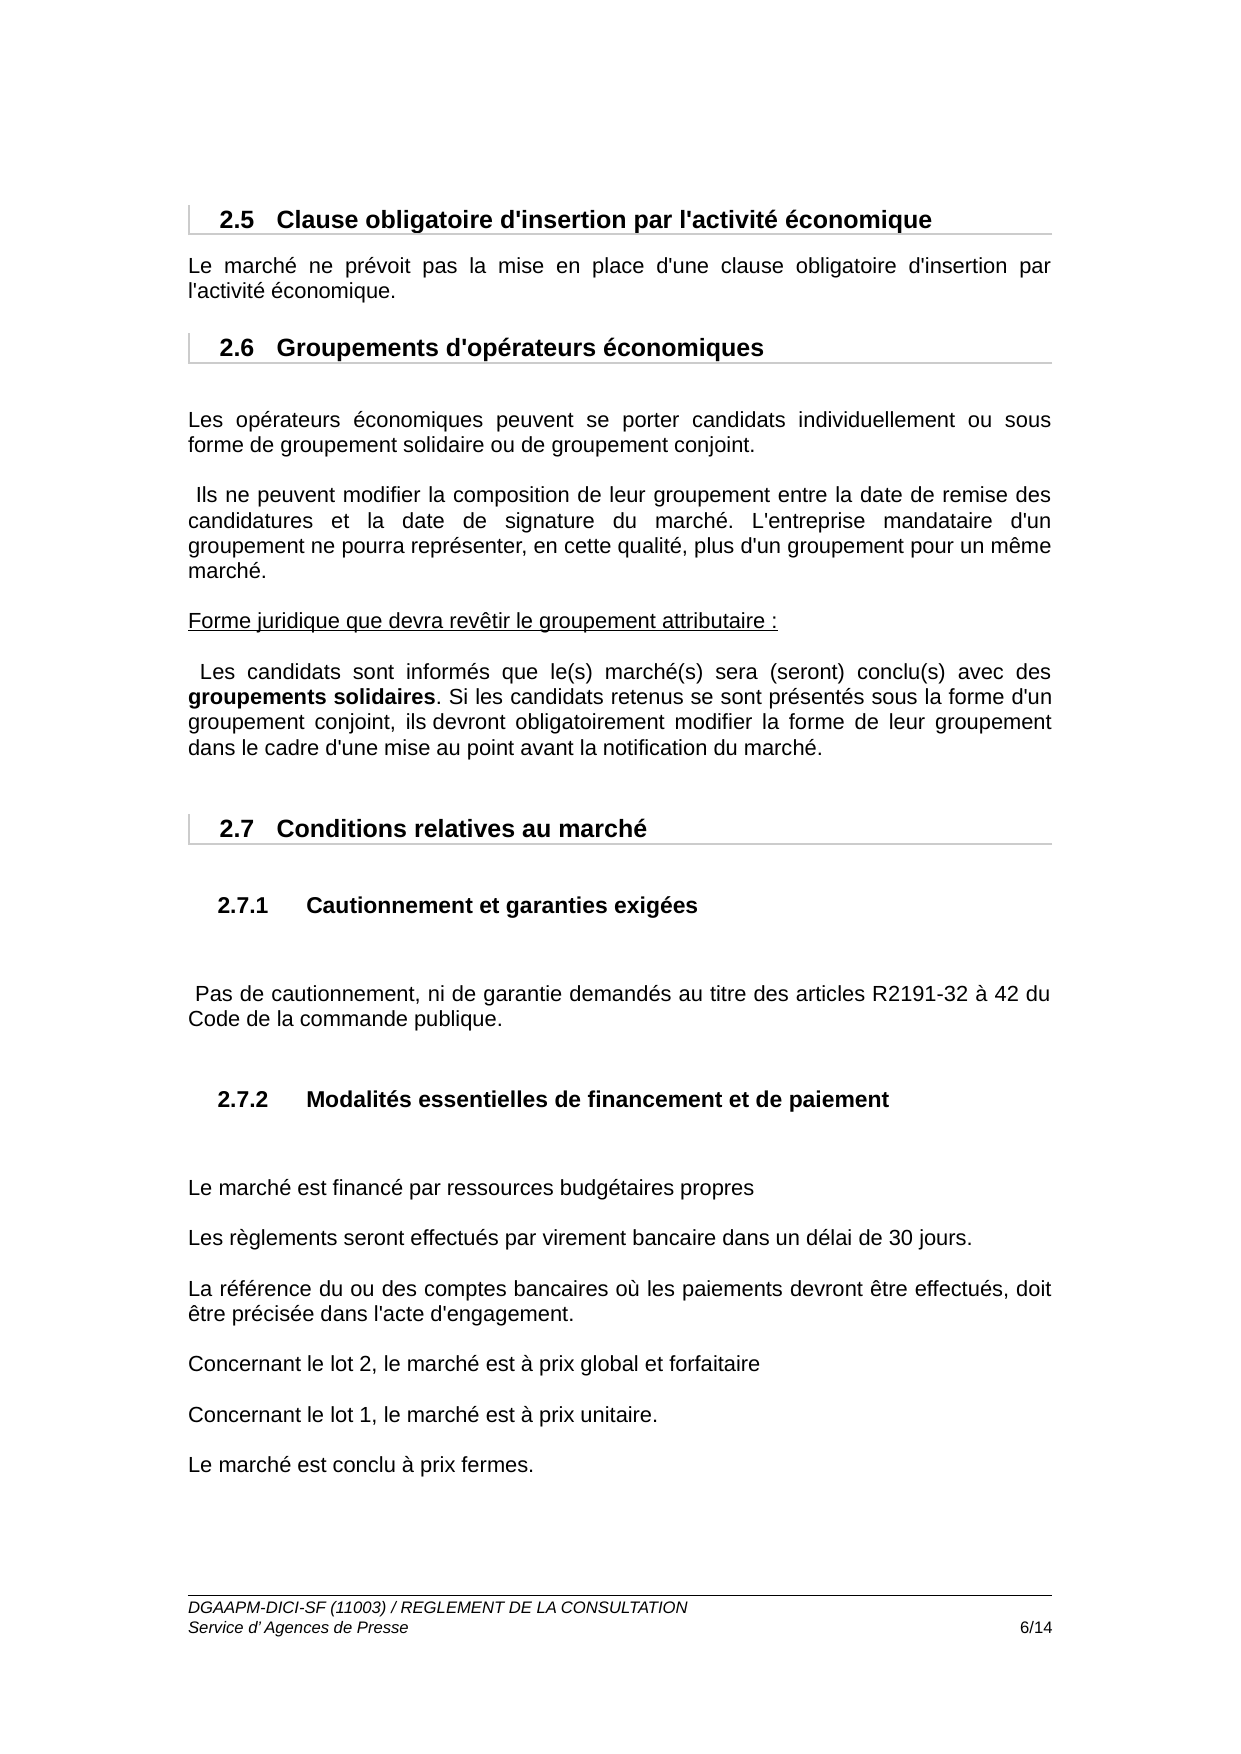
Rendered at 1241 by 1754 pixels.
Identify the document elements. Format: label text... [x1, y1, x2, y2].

subtitle Conditions relatives au marché [190, 814, 1052, 843]
text Le marché ne prévoit pas la mise en place d'une clause obligatoire d'insertion par l'activité économique. [188, 253, 1052, 303]
text Les règlements seront effectués par virement bancaire dans un délai de 30 jours. [188, 1225, 1052, 1250]
subtitle Cautionnement et garanties exigées [188, 892, 1052, 919]
subtitle Modalités essentielles de financement et de paiement [188, 1086, 1052, 1112]
subtitle Clause obligatoire d'insertion par l'activité économique [188, 204, 1052, 233]
text Concernant le lot 1, le marché est à prix unitaire. [188, 1401, 1052, 1427]
subtitle Groupements d'opérateurs économiques [190, 333, 1052, 362]
text Les opérateurs économiques peuvent se porter candidats individuellement ou sous forme de groupement solidaire ou de groupement conjoint. [188, 407, 1052, 457]
text Concernant le lot 2, le marché est à prix global et forfaitaire [188, 1351, 1052, 1376]
text Ils ne peuvent modifier la composition de leur groupement entre la date de remise des candidatures et la date de signature du marché. L'entreprise mandataire d'un groupement ne pourra représenter, en cette qualité, plus d'un groupement pour un même marché. [188, 482, 1052, 583]
text Le marché est conclu à prix fermes. [188, 1452, 1052, 1477]
text Le marché est financé par ressources budgétaires propres [188, 1174, 1052, 1200]
text La référence du ou des comptes bancaires où les paiements devront être effectués, doit être précisée dans l'acte d'engagement. [188, 1275, 1052, 1326]
text Pas de cautionnement, ni de garantie demandés au titre des articles R2191-32 à 42 du Code de la commande publique. [188, 981, 1052, 1031]
text Forme juridique que devra revêtir le groupement attributaire : [188, 608, 1052, 634]
text Les candidats sont informés que le(s) marché(s) sera (seront) conclu(s) avec des groupements solidaires. Si les candidats retenus se sont présentés sous la forme d'un groupement conjoint, ils devront obligatoirement modifier la forme de leur groupement dans le cadre d'une mise au point avant la notification du marché. [188, 659, 1052, 760]
